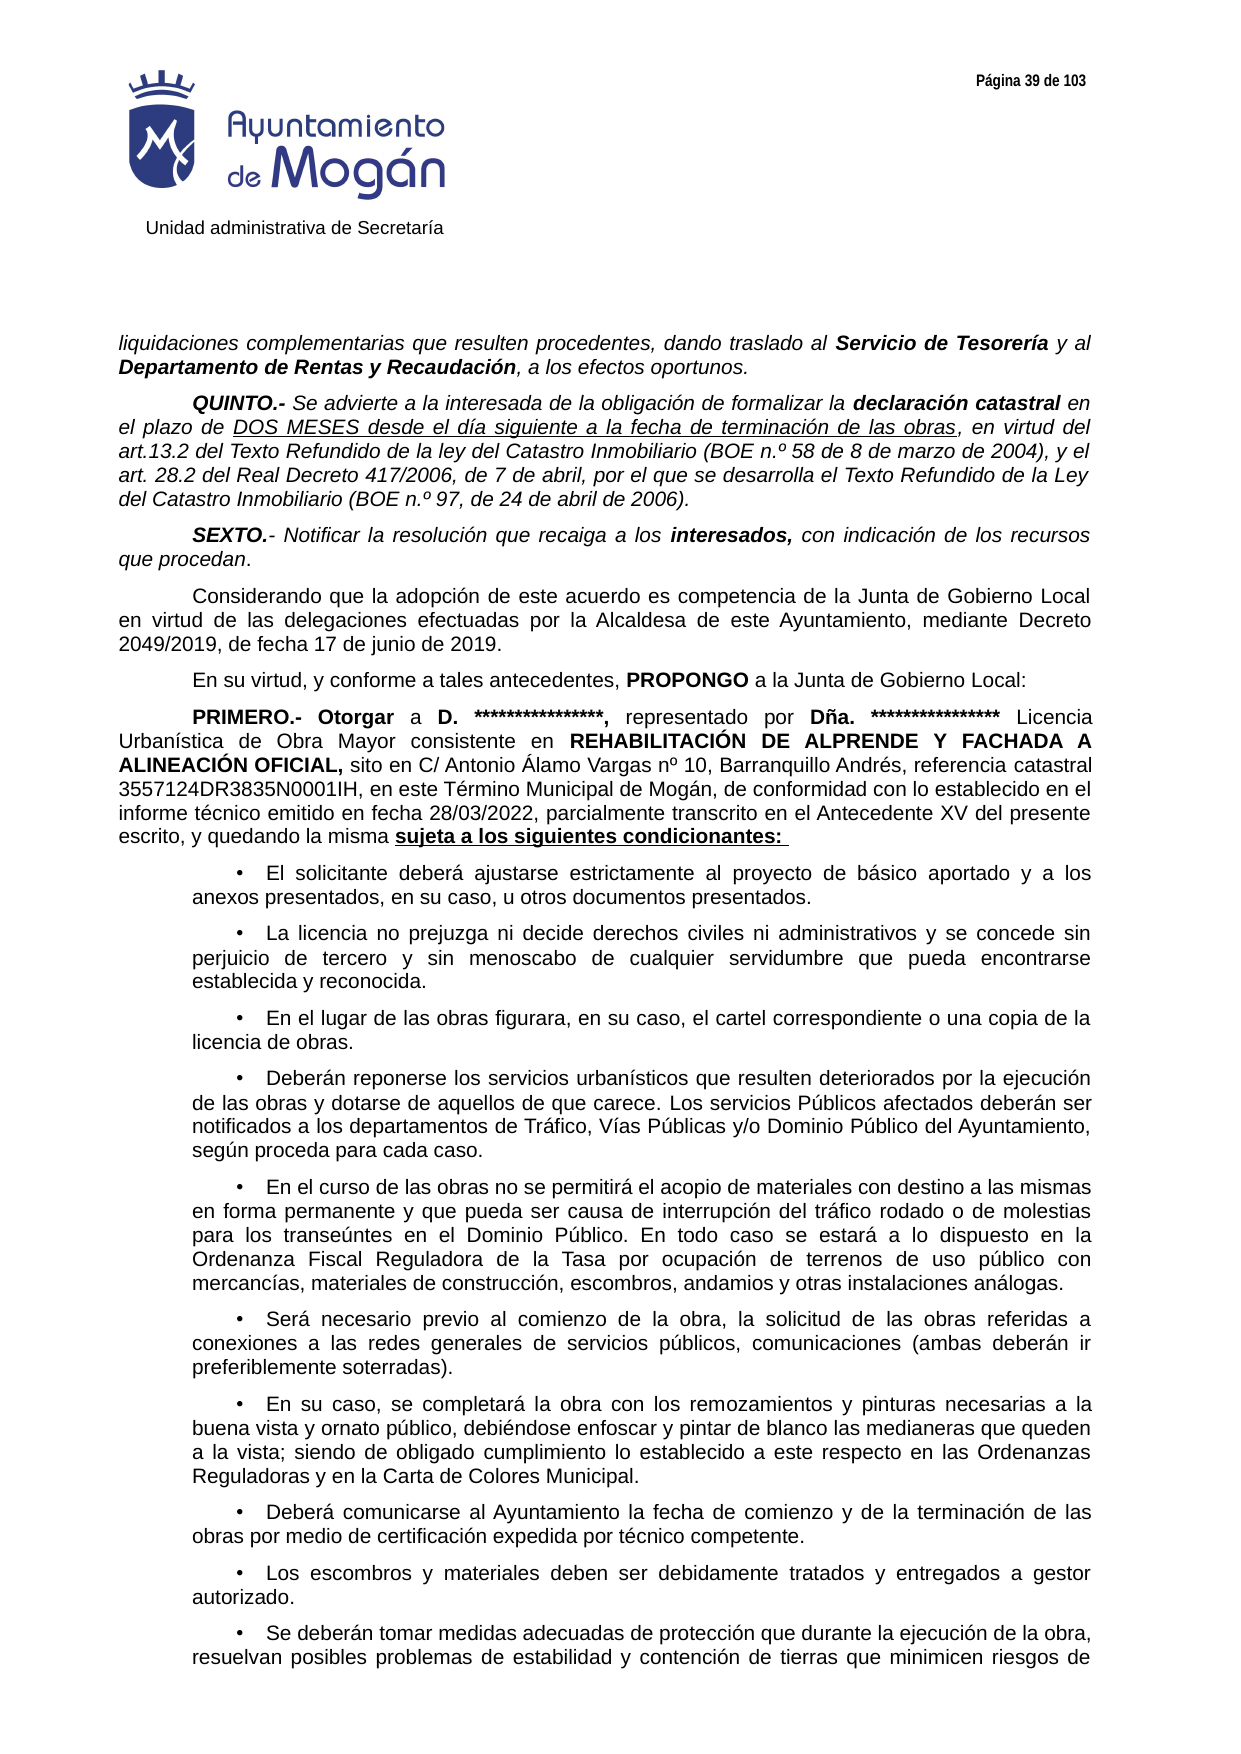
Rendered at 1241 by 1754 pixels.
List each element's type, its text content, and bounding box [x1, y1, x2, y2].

text Considerando que la adopción de este acuerdo es competencia de la Junta de Gobierno Local en virtud de las delegaciones efectuadas por la Alcaldesa de este Ayuntamiento, mediante Decreto 2049/2019, de fecha 17 de junio de 2019. [118, 584, 1092, 656]
text liquidaciones complementarias que resulten procedentes, dando traslado al Servicio de Tesorería y al Departamento de Rentas y Recaudación, a los efectos oportunos. [118, 331, 1092, 378]
text PRIMERO.- Otorgar a D. ****************, representado por Dña. **************** Licencia Urbanística de Obra Mayor consistente en REHABILITACIÓN DE ALPRENDE Y FACHADA A ALINEACIÓN OFICIAL, sito en C/ Antonio Álamo Vargas nº 10, Barranquillo Andrés, referencia catastral 3557124DR3835N0001IH, en este Término Municipal de Mogán, de conformidad con lo establecido en el informe técnico emitido en fecha 28/03/2022, parcialmente transcrito en el Antecedente XV del presente escrito, y quedando la misma sujeta a los siguientes condicionantes: [118, 704, 1092, 848]
list El solicitante deberá ajustarse estrictamente al proyecto de básico aportado y a los anexos presentados, en su caso, u otros documentos presentados. [162, 861, 1092, 909]
list Deberán reponerse los servicios urbanísticos que resulten deteriorados por la ejecución de las obras y dotarse de aquellos de que carece. Los servicios Públicos afectados deberán ser notificados a los departamentos de Tráfico, Vías Públicas y/o Dominio Público del Ayuntamiento, según proceda para cada caso. [162, 1066, 1092, 1162]
list En el curso de las obras no se permitirá el acopio de materiales con destino a las mismas en forma permanente y que pueda ser causa de interrupción del tráfico rodado o de molestias para los transeúntes en el Dominio Público. En todo caso se estará a lo dispuesto en la Ordenanza Fiscal Reguladora de la Tasa por ocupación de terrenos de uso público con mercancías, materiales de construcción, escombros, andamios y otras instalaciones análogas. [162, 1175, 1092, 1294]
list La licencia no prejuzga ni decide derechos civiles ni administrativos y se concede sin perjuicio de tercero y sin menoscabo de cualquier servidumbre que pueda encontrarse establecida y reconocida. [162, 921, 1092, 993]
text En su virtud, y conforme a tales antecedentes, PROPONGO a la Junta de Gobierno Local: [118, 668, 1092, 692]
list Será necesario previo al comienzo de la obra, la solicitud de las obras referidas a conexiones a las redes generales de servicios públicos, comunicaciones (ambas deberán ir preferiblemente soterradas). [162, 1307, 1092, 1379]
picture [128, 70, 445, 206]
list En el lugar de las obras figurara, en su caso, el cartel correspondiente o una copia de la licencia de obras. [162, 1006, 1092, 1054]
text SEXTO.- Notificar la resolución que recaiga a los interesados, con indicación de los recursos que procedan. [118, 523, 1092, 571]
list Los escombros y materiales deben ser debidamente tratados y entregados a gestor autorizado. [162, 1561, 1092, 1608]
list En su caso, se completará la obra con los remozamientos y pinturas necesarias a la buena vista y ornato público, debiéndose enfoscar y pintar de blanco las medianeras que queden a la vista; siendo de obligado cumplimiento lo establecido a este respecto en las Ordenanzas Reguladoras y en la Carta de Colores Municipal. [162, 1392, 1092, 1487]
list Se deberán tomar medidas adecuadas de protección que durante la ejecución de la obra, resuelvan posibles problemas de estabilidad y contención de tierras que minimicen riesgos de [162, 1621, 1092, 1669]
list Deberá comunicarse al Ayuntamiento la fecha de comienzo y de la terminación de las obras por medio de certificación expedida por técnico competente. [162, 1500, 1092, 1548]
text QUINTO.- Se advierte a la interesada de la obligación de formalizar la declaración catastral en el plazo de DOS MESES desde el día siguiente a la fecha de terminación de las obras, en virtud del art.13.2 del Texto Refundido de la ley del Catastro Inmobiliario (BOE n.º 58 de 8 de marzo de 2004), y el art. 28.2 del Real Decreto 417/2006, de 7 de abril, por el que se desarrolla el Texto Refundido de la Ley del Catastro Inmobiliario (BOE n.º 97, de 24 de abril de 2006). [118, 391, 1092, 511]
